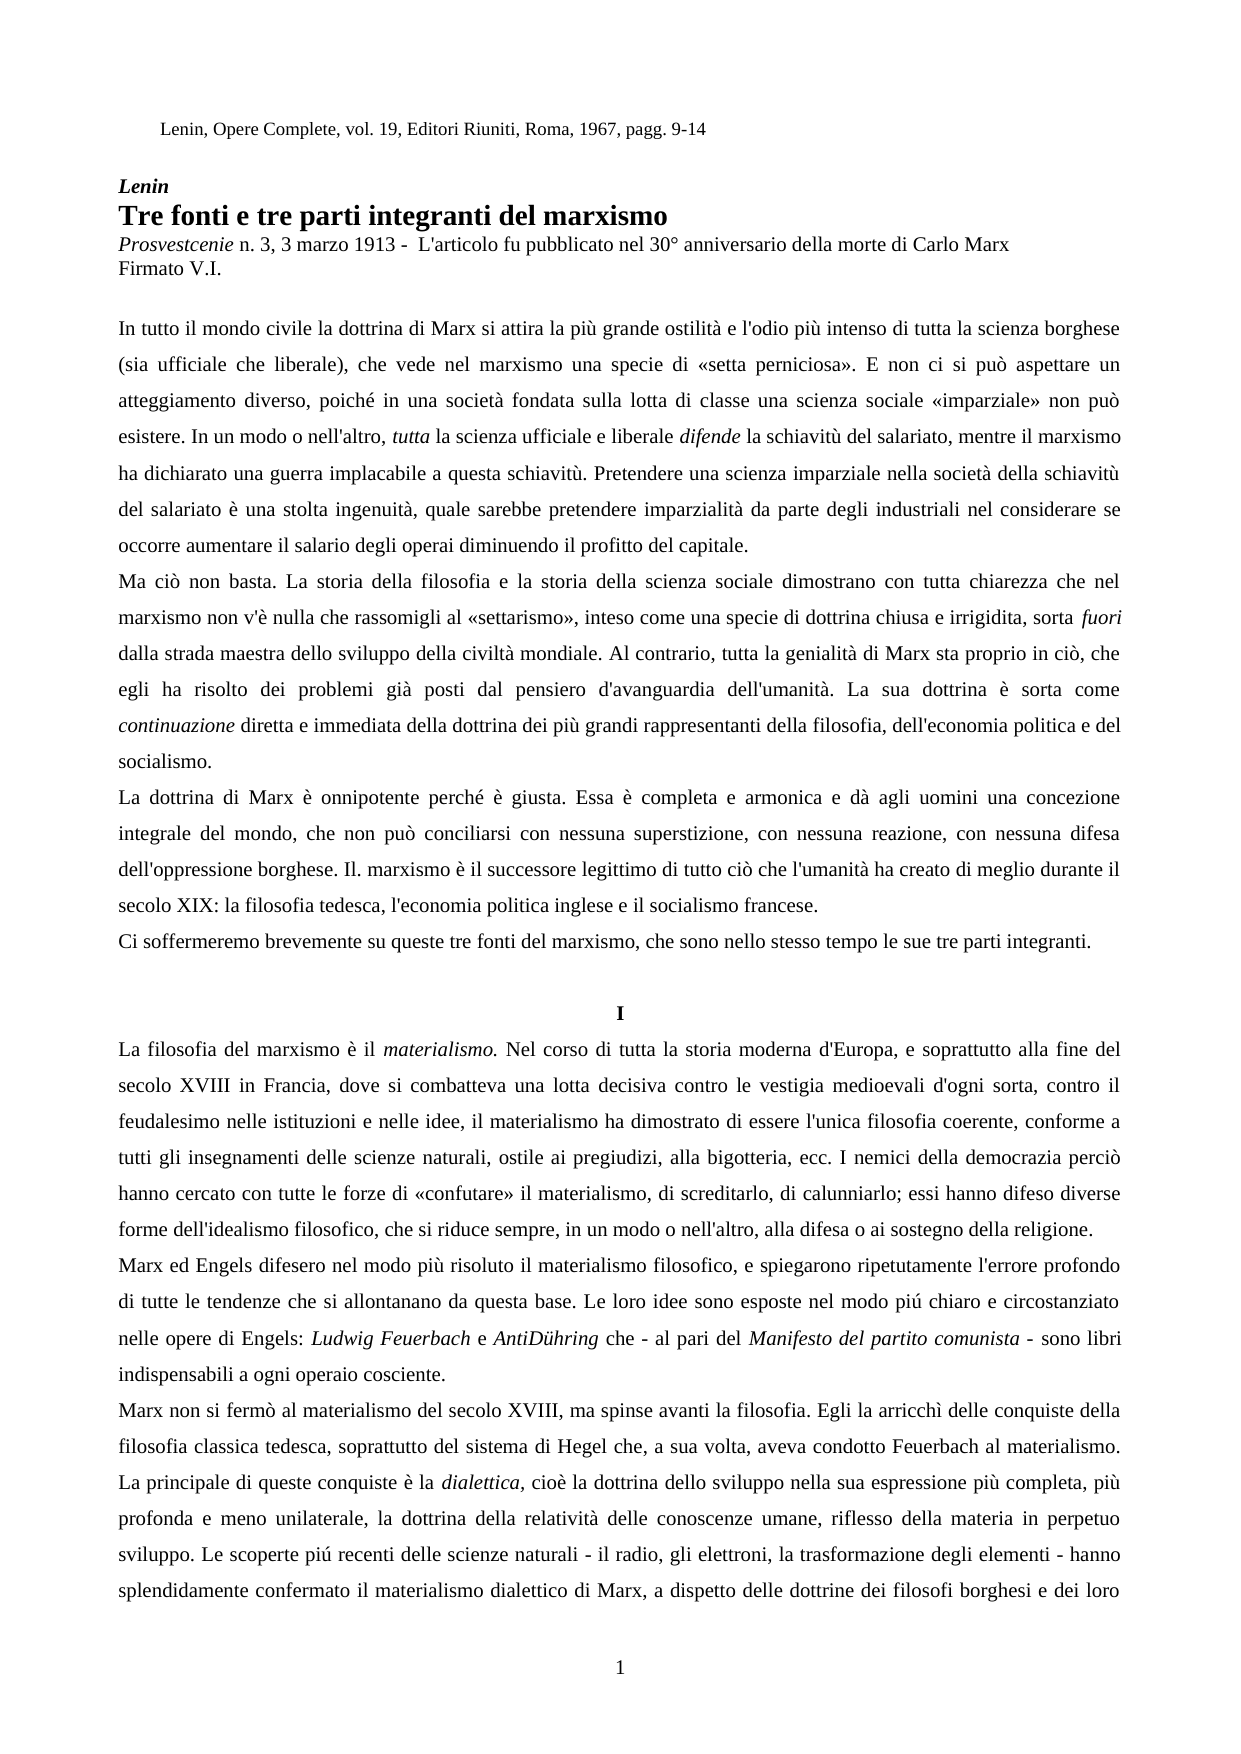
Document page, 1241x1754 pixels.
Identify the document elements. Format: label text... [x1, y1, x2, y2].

text Tre fonti e tre parti integranti del marxismo [118, 198, 1122, 232]
text Lenin, Opere Complete, vol. 19, Editori Riuniti, Roma, 1967, pagg. 9-14 [160, 118, 1122, 140]
text Lenin [118, 174, 1122, 198]
text La filosofia del marxismo è il materialismo. Nel corso di tutta la storia moderna d'Europa, e soprattutto alla fine del secolo XVIII in Francia, dove si combatteva una lotta decisiva contro le vestigia medioevali d'ogni sorta, contro il feudalesimo nelle istituzioni e nelle idee, il materialismo ha dimostrato di essere l'unica filosofia coerente, conforme a tutti gli insegnamenti delle scienze naturali, ostile ai pregiudizi, alla bigotteria, ecc. I nemici della democrazia perciò hanno cercato con tutte le forze di «confutare» il materialismo, di screditarlo, di calunniarlo; essi hanno difeso diverse forme dell'idealismo filosofico, che si riduce sempre, in un modo o nell'altro, alla difesa o ai sostegno della religione. [118, 1037, 1122, 1241]
text I [118, 1001, 1122, 1025]
text Marx non si fermò al materialismo del secolo XVIII, ma spinse avanti la filosofia. Egli la arricchì delle conquiste della filosofia classica tedesca, soprattutto del sistema di Hegel che, a sua volta, aveva condotto Feuerbach al materialismo. La principale di queste conquiste è la dialettica, cioè la dottrina dello sviluppo nella sua espressione più completa, più profonda e meno unilaterale, la dottrina della relatività delle conoscenze umane, riflesso della materia in perpetuo sviluppo. Le scoperte piú recenti delle scienze naturali - il radio, gli elettroni, la trasformazione degli elementi - hanno splendidamente confermato il materialismo dialettico di Marx, a dispetto delle dottrine dei filosofi borghesi e dei loro [118, 1397, 1122, 1602]
text Ma ciò non basta. La storia della filosofia e la storia della scienza sociale dimostrano con tutta chiarezza che nel marxismo non v'è nulla che rassomigli al «settarismo», inteso come una specie di dottrina chiusa e irrigidita, sorta fuori dalla strada maestra dello sviluppo della civiltà mondiale. Al contrario, tutta la genialità di Marx sta proprio in ciò, che egli ha risolto dei problemi già posti dal pensiero d'avanguardia dell'umanità. La sua dottrina è sorta come continuazione diretta e immediata della dottrina dei più grandi rappresentanti della filosofia, dell'economia politica e del socialismo. [118, 568, 1122, 773]
text Ci soffermeremo brevemente su queste tre fonti del marxismo, che sono nello stesso tempo le sue tre parti integranti. [118, 929, 1122, 953]
text In tutto il mondo civile la dottrina di Marx si attira la più grande ostilità e l'odio più intenso di tutta la scienza borghese (sia ufficiale che liberale), che vede nel marxismo una specie di «setta perniciosa». E non ci si può aspettare un atteggiamento diverso, poiché in una società fondata sulla lotta di classe una scienza sociale «imparziale» non può esistere. In un modo o nell'altro, tutta la scienza ufficiale e liberale difende la schiavitù del salariato, mentre il marxismo ha dichiarato una guerra implacabile a questa schiavitù. Pretendere una scienza imparziale nella società della schiavitù del salariato è una stolta ingenuità, quale sarebbe pretendere imparzialità da parte degli industriali nel considerare se occorre aumentare il salario degli operai diminuendo il profitto del capitale. [118, 316, 1122, 557]
text Prosvestcenie n. 3, 3 marzo 1913 - L'articolo fu pubblicato nel 30° anniversario della morte di Carlo Marx [118, 232, 1122, 256]
text La dottrina di Marx è onnipotente perché è giusta. Essa è completa e armonica e dà agli uomini una concezione integrale del mondo, che non può conciliarsi con nessuna superstizione, con nessuna reazione, con nessuna difesa dell'oppressione borghese. Il. marxismo è il successore legittimo di tutto ciò che l'umanità ha creato di meglio durante il secolo XIX: la filosofia tedesca, l'economia politica inglese e il socialismo francese. [118, 785, 1122, 917]
text Marx ed Engels difesero nel modo più risoluto il materialismo filosofico, e spiegarono ripetutamente l'errore profondo di tutte le tendenze che si allontanano da questa base. Le loro idee sono esposte nel modo piú chiaro e circostanziato nelle opere di Engels: Ludwig Feuerbach e AntiDühring che - al pari del Manifesto del partito comunista - sono libri indispensabili a ogni operaio cosciente. [118, 1253, 1122, 1386]
text Firmato V.I. [118, 256, 1122, 280]
